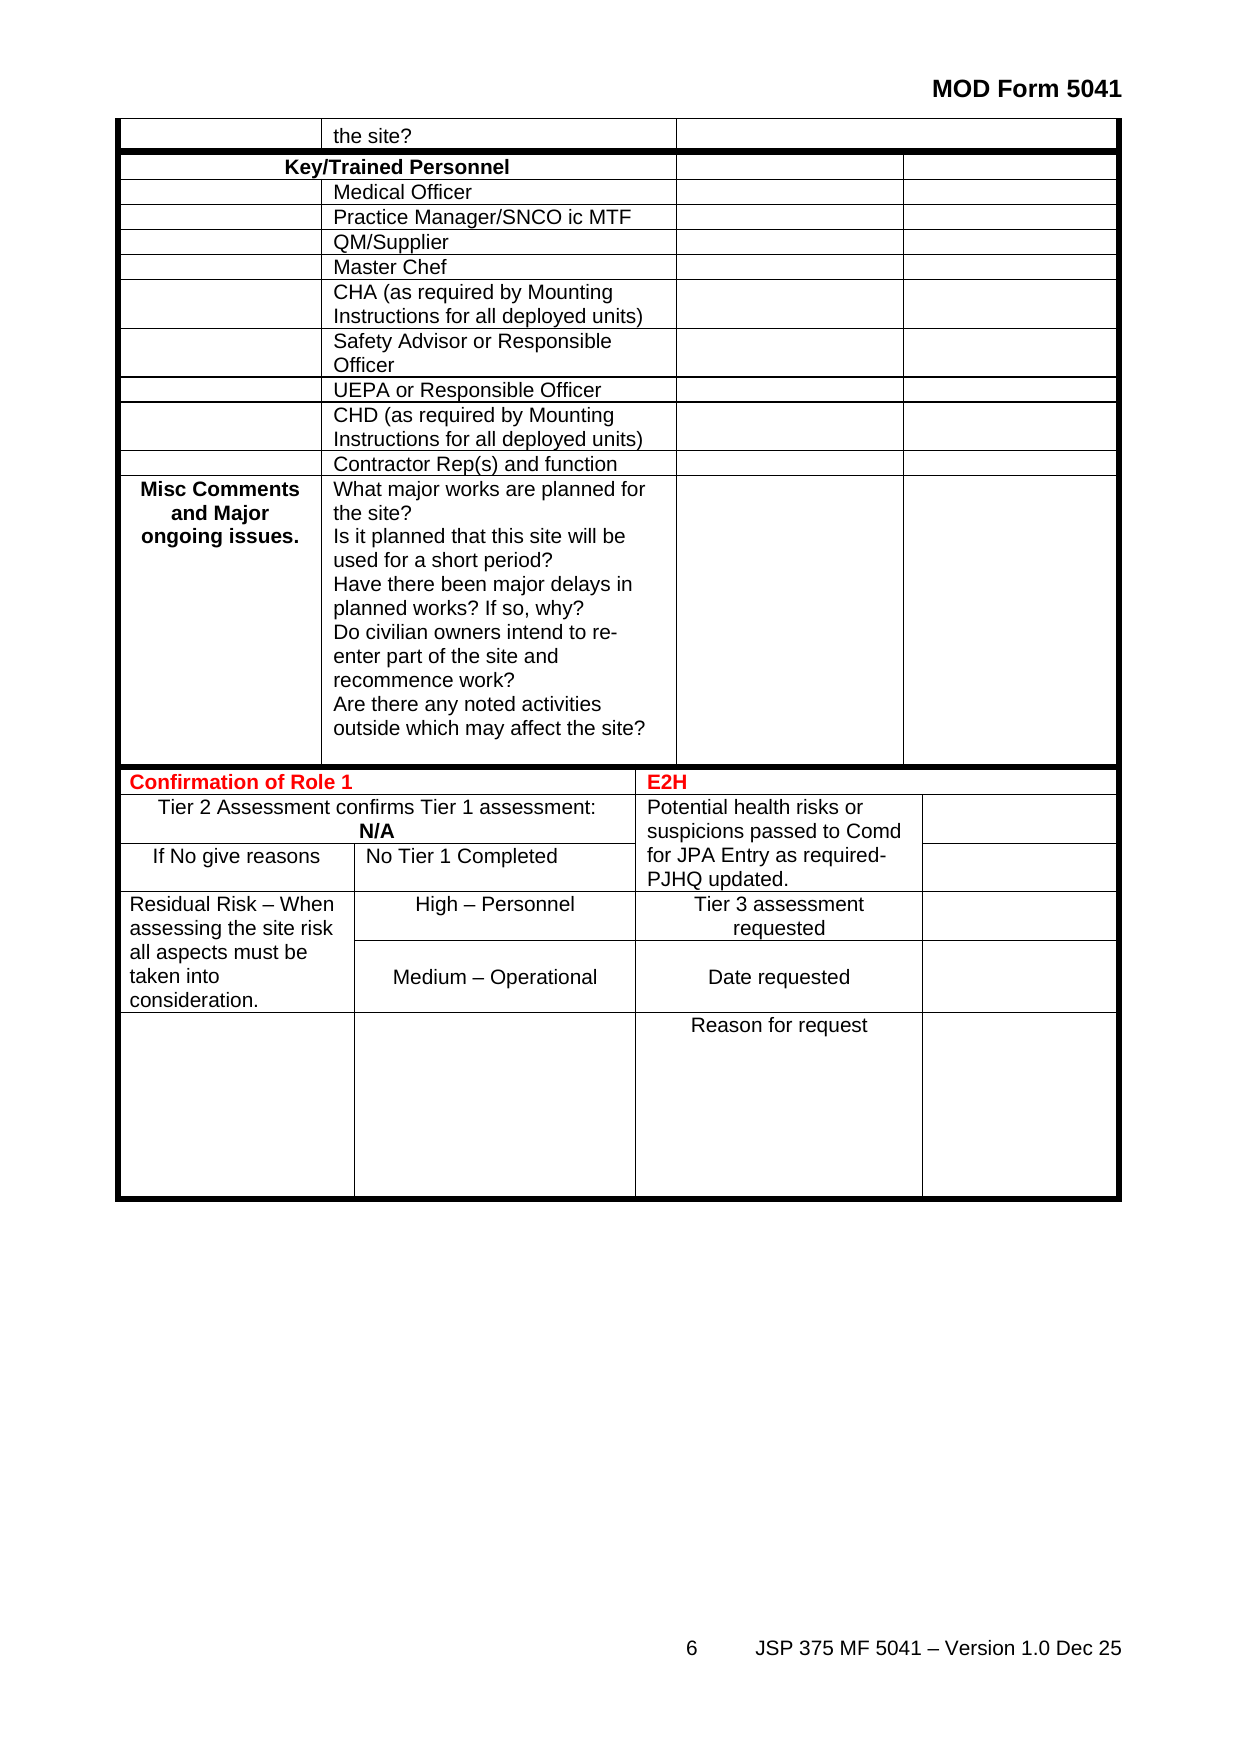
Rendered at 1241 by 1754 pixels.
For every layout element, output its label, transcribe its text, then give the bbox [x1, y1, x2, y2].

table_cell [355, 1013, 635, 1196]
table_cell [121, 205, 321, 228]
table_cell Medium – Operational [355, 941, 635, 1012]
table_cell Safety Advisor or Responsible Officer [322, 329, 676, 376]
table_cell Key/Trained Personnel [121, 155, 676, 178]
table_cell [121, 1013, 354, 1196]
table_cell If No give reasons [121, 844, 354, 891]
table_cell [677, 255, 903, 278]
table_cell [677, 280, 903, 327]
table_cell [923, 1013, 1116, 1196]
table_cell [677, 476, 903, 764]
table_cell [121, 329, 321, 376]
table_cell [923, 844, 1116, 891]
table_cell [904, 230, 1116, 253]
table_cell High – Personnel [355, 892, 635, 940]
table_cell [904, 378, 1116, 401]
table_cell Residual Risk – When assessing the site risk all aspects must be taken into consideration. [121, 892, 354, 1012]
table_cell [904, 205, 1116, 228]
table_cell [677, 180, 903, 203]
table_cell [904, 451, 1116, 475]
table_cell E2H [636, 770, 1116, 794]
table_cell [677, 205, 903, 228]
table_cell QM/Supplier [322, 230, 676, 253]
table_cell [677, 403, 903, 450]
table_cell [923, 892, 1116, 940]
table_cell UEPA or Responsible Officer [322, 378, 676, 401]
table_cell [904, 403, 1116, 450]
table_cell CHD (as required by Mounting Instructions for all deployed units) [322, 403, 676, 450]
table_cell Master Chef [322, 255, 676, 278]
table_cell What major works are planned for the site? Is it planned that this site will be used for a short period? Have there been major delays in planned works? If so, why? Do civilian owners intend to re-enter part of the site and recommence work? Are there any noted activities outside which may affect the site? [322, 476, 676, 764]
table_cell [121, 451, 321, 475]
table_cell [904, 155, 1116, 178]
table_cell [121, 255, 321, 278]
table_cell [121, 230, 321, 253]
table_cell [677, 329, 903, 376]
table_cell [904, 280, 1116, 327]
table_cell [121, 119, 321, 148]
table_cell [677, 451, 903, 475]
table_cell the site? [322, 119, 676, 148]
table_cell [923, 795, 1116, 843]
table_cell [677, 155, 903, 178]
table_cell [121, 403, 321, 450]
table_cell [677, 378, 903, 401]
table_cell Misc Comments and Major ongoing issues. [121, 476, 321, 764]
table_cell [121, 280, 321, 327]
table_cell [923, 941, 1116, 1012]
table_cell [121, 180, 321, 203]
table_cell Reason for request [636, 1013, 922, 1196]
table_cell Potential health risks or suspicions passed to Comd for JPA Entry as required- PJHQ updated. [636, 795, 922, 891]
table_cell [904, 255, 1116, 278]
table_cell [677, 119, 1116, 148]
table_cell Date requested [636, 941, 922, 1012]
table_cell [904, 329, 1116, 376]
table_cell Contractor Rep(s) and function [322, 451, 676, 475]
table_cell No Tier 1 Completed [355, 844, 635, 891]
table_cell Tier 2 Assessment confirms Tier 1 assessment: N/A [121, 795, 635, 843]
table_cell Tier 3 assessment requested [636, 892, 922, 940]
table_cell [677, 230, 903, 253]
table_cell [121, 378, 321, 401]
table_cell Medical Officer [322, 180, 676, 203]
table_cell [904, 180, 1116, 203]
table_cell CHA (as required by Mounting Instructions for all deployed units) [322, 280, 676, 327]
table_cell Confirmation of Role 1 [121, 770, 635, 794]
table_cell Practice Manager/SNCO ic MTF [322, 205, 676, 228]
table_cell [904, 476, 1116, 764]
